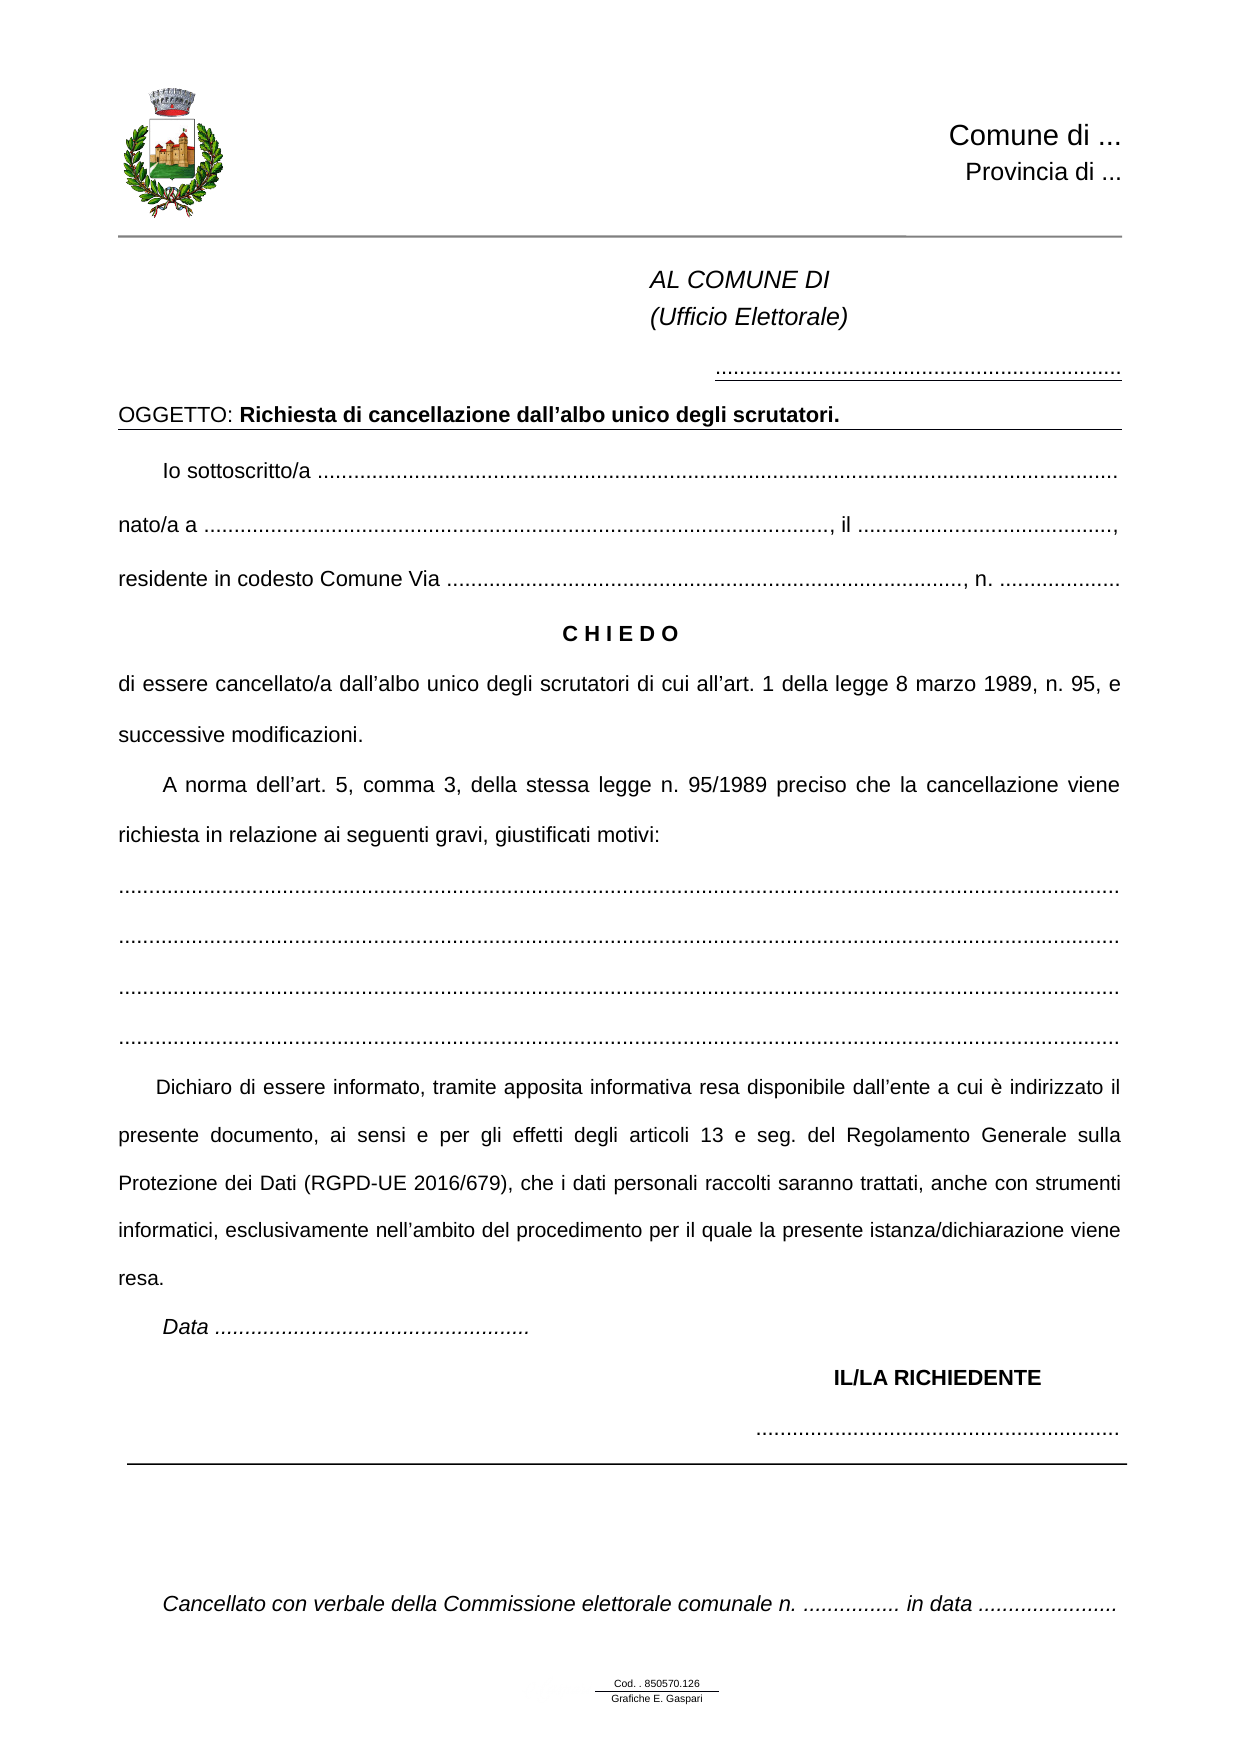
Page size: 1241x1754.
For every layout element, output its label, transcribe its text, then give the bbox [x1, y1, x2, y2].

text ..................................................................................................................................................................... [118, 923, 1122, 948]
text Cancellato con verbale della Commissione elettorale comunale n. ................ in data ....................... [118, 1591, 1122, 1617]
text Data .................................................... [118, 1314, 1122, 1339]
text OGGETTO: Richiesta di cancellazione dall’albo unico degli scrutatori. [118, 402, 1122, 429]
text Io sottoscritto/a .................................................................................................................................... nato/a a ......................................................................................................., il .........................................., residente in codesto Comune Via ....................................................................................., n. .................... [118, 455, 1122, 592]
text ............................................................ [709, 1415, 1122, 1440]
text Dichiaro di essere informato, tramite apposita informativa resa disponibile dall’ente a cui è indirizzato il presente documento, ai sensi e per gli effetti degli articoli 13 e seg. del Regolamento Generale sulla Protezione dei Dati (RGPD-UE 2016/679), che i dati personali raccolti saranno trattati, anche con strumenti informatici, esclusivamente nell’ambito del procedimento per il quale la presente istanza/dichiarazione viene resa. [118, 1074, 1122, 1290]
picture [122, 87, 224, 219]
text IL/LA RICHIEDENTE [709, 1364, 1122, 1390]
text A norma dell’art. 5, comma 3, della stessa legge n. 95/1989 preciso che la cancellazione viene richiesta in relazione ai seguenti gravi, giustificati motivi: [118, 772, 1122, 848]
text di essere cancellato/a dall’albo unico degli scrutatori di cui all’art. 1 della legge 8 marzo 1989, n. 95, e successive modificazioni. [118, 671, 1122, 747]
text ..................................................................................................................................................................... [118, 974, 1122, 999]
text CHIEDO [118, 621, 1122, 646]
text Comune di ... [224, 118, 1122, 152]
text (Ufficio Elettorale) [118, 302, 1122, 331]
text AL COMUNE DI [118, 265, 1122, 293]
text Provincia di ... [224, 157, 1122, 185]
text ..................................................................................................................................................................... [118, 1024, 1122, 1049]
text ..................................................................................................................................................................... [118, 873, 1122, 898]
text ................................................................... [715, 351, 1122, 380]
